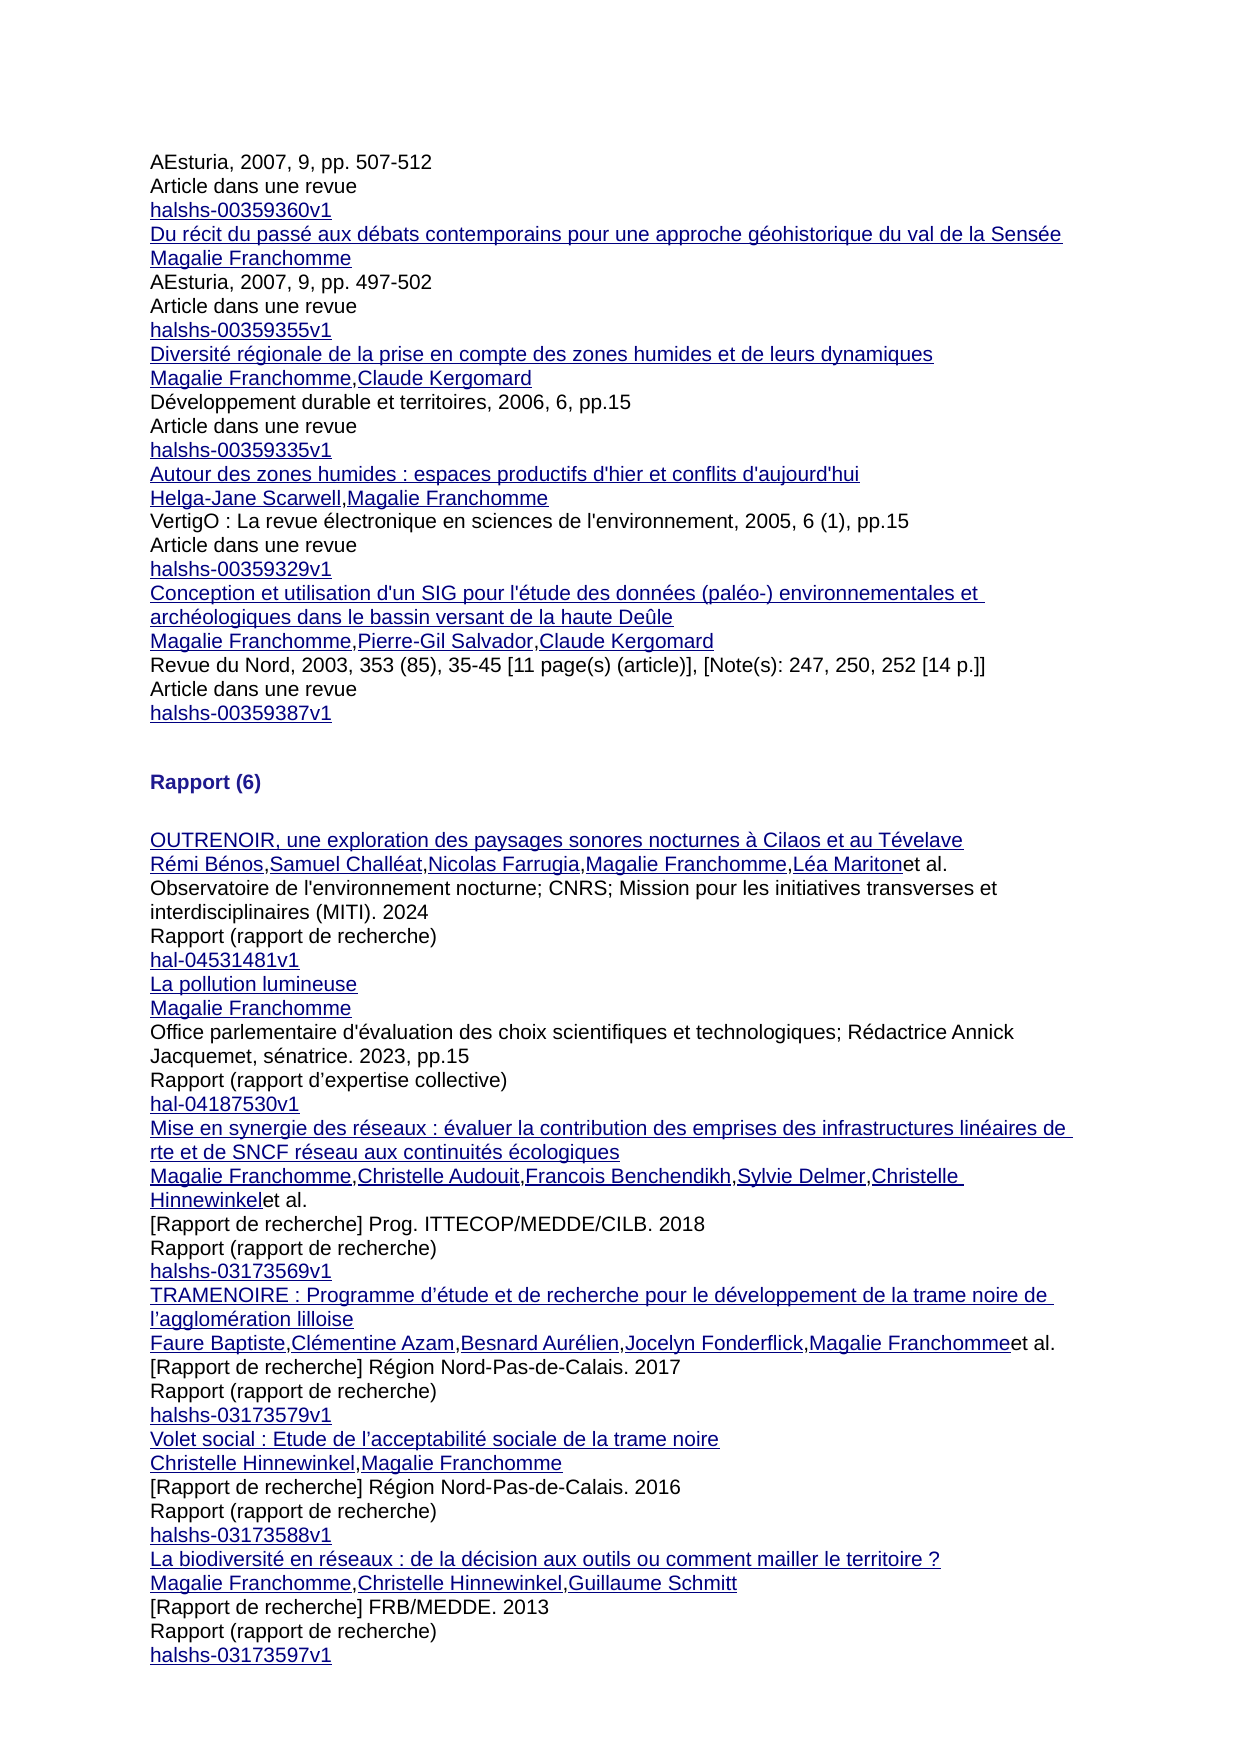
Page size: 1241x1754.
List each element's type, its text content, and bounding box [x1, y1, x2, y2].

table_cell Conception et utilisation d'un SIG pour l'étude des données (paléo-) environnementales et archéologiques dans le bassin versant de la haute Deûle Magalie Franchomme,Pierre-Gil Salvador,Claude Kergomard Revue du Nord, 2003, 353 (85), 35-45 [11 page(s) (article)], [Note(s): 247, 250, 252 [14 p.]] Article dans une revue halshs-00359387v1 [150, 581, 1090, 725]
table_cell La biodiversité en réseaux : de la décision aux outils ou comment mailler le territoire ? Magalie Franchomme,Christelle Hinnewinkel,Guillaume Schmitt [Rapport de recherche] FRB/MEDDE. 2013 Rapport (rapport de recherche) halshs-03173597v1 [150, 1547, 1090, 1667]
table_cell Autour des zones humides : espaces productifs d'hier et conflits d'aujourd'hui Helga-Jane Scarwell,Magalie Franchomme VertigO : La revue électronique en sciences de l'environnement, 2005, 6 (1), pp.15 Article dans une revue halshs-00359329v1 [150, 461, 1090, 581]
table_cell Mise en synergie des réseaux : évaluer la contribution des emprises des infrastructures linéaires de rte et de SNCF réseau aux continuités écologiques Magalie Franchomme,Christelle Audouit,Francois Benchendikh,Sylvie Delmer,Christelle Hinnewinkelet al. [Rapport de recherche] Prog. ITTECOP/MEDDE/CILB. 2018 Rapport (rapport de recherche) halshs-03173569v1 [150, 1116, 1090, 1283]
table_cell TRAMENOIRE : Programme d’étude et de recherche pour le développement de la trame noire de l’agglomération lilloise Faure Baptiste,Clémentine Azam,Besnard Aurélien,Jocelyn Fonderflick,Magalie Franchommeet al. [Rapport de recherche] Région Nord-Pas-de-Calais. 2017 Rapport (rapport de recherche) halshs-03173579v1 [150, 1283, 1090, 1427]
subtitle Rapport (6) [150, 770, 1090, 794]
table_cell La pollution lumineuse Magalie Franchomme Office parlementaire d'évaluation des choix scientifiques et technologiques; Rédactrice Annick Jacquemet, sénatrice. 2023, pp.15 Rapport (rapport d’expertise collective) hal-04187530v1 [150, 972, 1090, 1116]
table_cell Du récit du passé aux débats contemporains pour une approche géohistorique du val de la Sensée Magalie Franchomme AEsturia, 2007, 9, pp. 497-502 Article dans une revue halshs-00359355v1 [150, 222, 1090, 342]
table_header OUTRENOIR, une exploration des paysages sonores nocturnes à Cilaos et au Tévelave Rémi Bénos,Samuel Challéat,Nicolas Farrugia,Magalie Franchomme,Léa Maritonet al. Observatoire de l'environnement nocturne; CNRS; Mission pour les initiatives transverses et interdisciplinaires (MITI). 2024 Rapport (rapport de recherche) hal-04531481v1 [150, 828, 1090, 972]
table_cell Volet social : Etude de l’acceptabilité sociale de la trame noire Christelle Hinnewinkel,Magalie Franchomme [Rapport de recherche] Région Nord-Pas-de-Calais. 2016 Rapport (rapport de recherche) halshs-03173588v1 [150, 1427, 1090, 1547]
table_cell AEsturia, 2007, 9, pp. 507-512 Article dans une revue halshs-00359360v1 [150, 150, 1090, 222]
table_cell Diversité régionale de la prise en compte des zones humides et de leurs dynamiques Magalie Franchomme,Claude Kergomard Développement durable et territoires, 2006, 6, pp.15 Article dans une revue halshs-00359335v1 [150, 342, 1090, 461]
